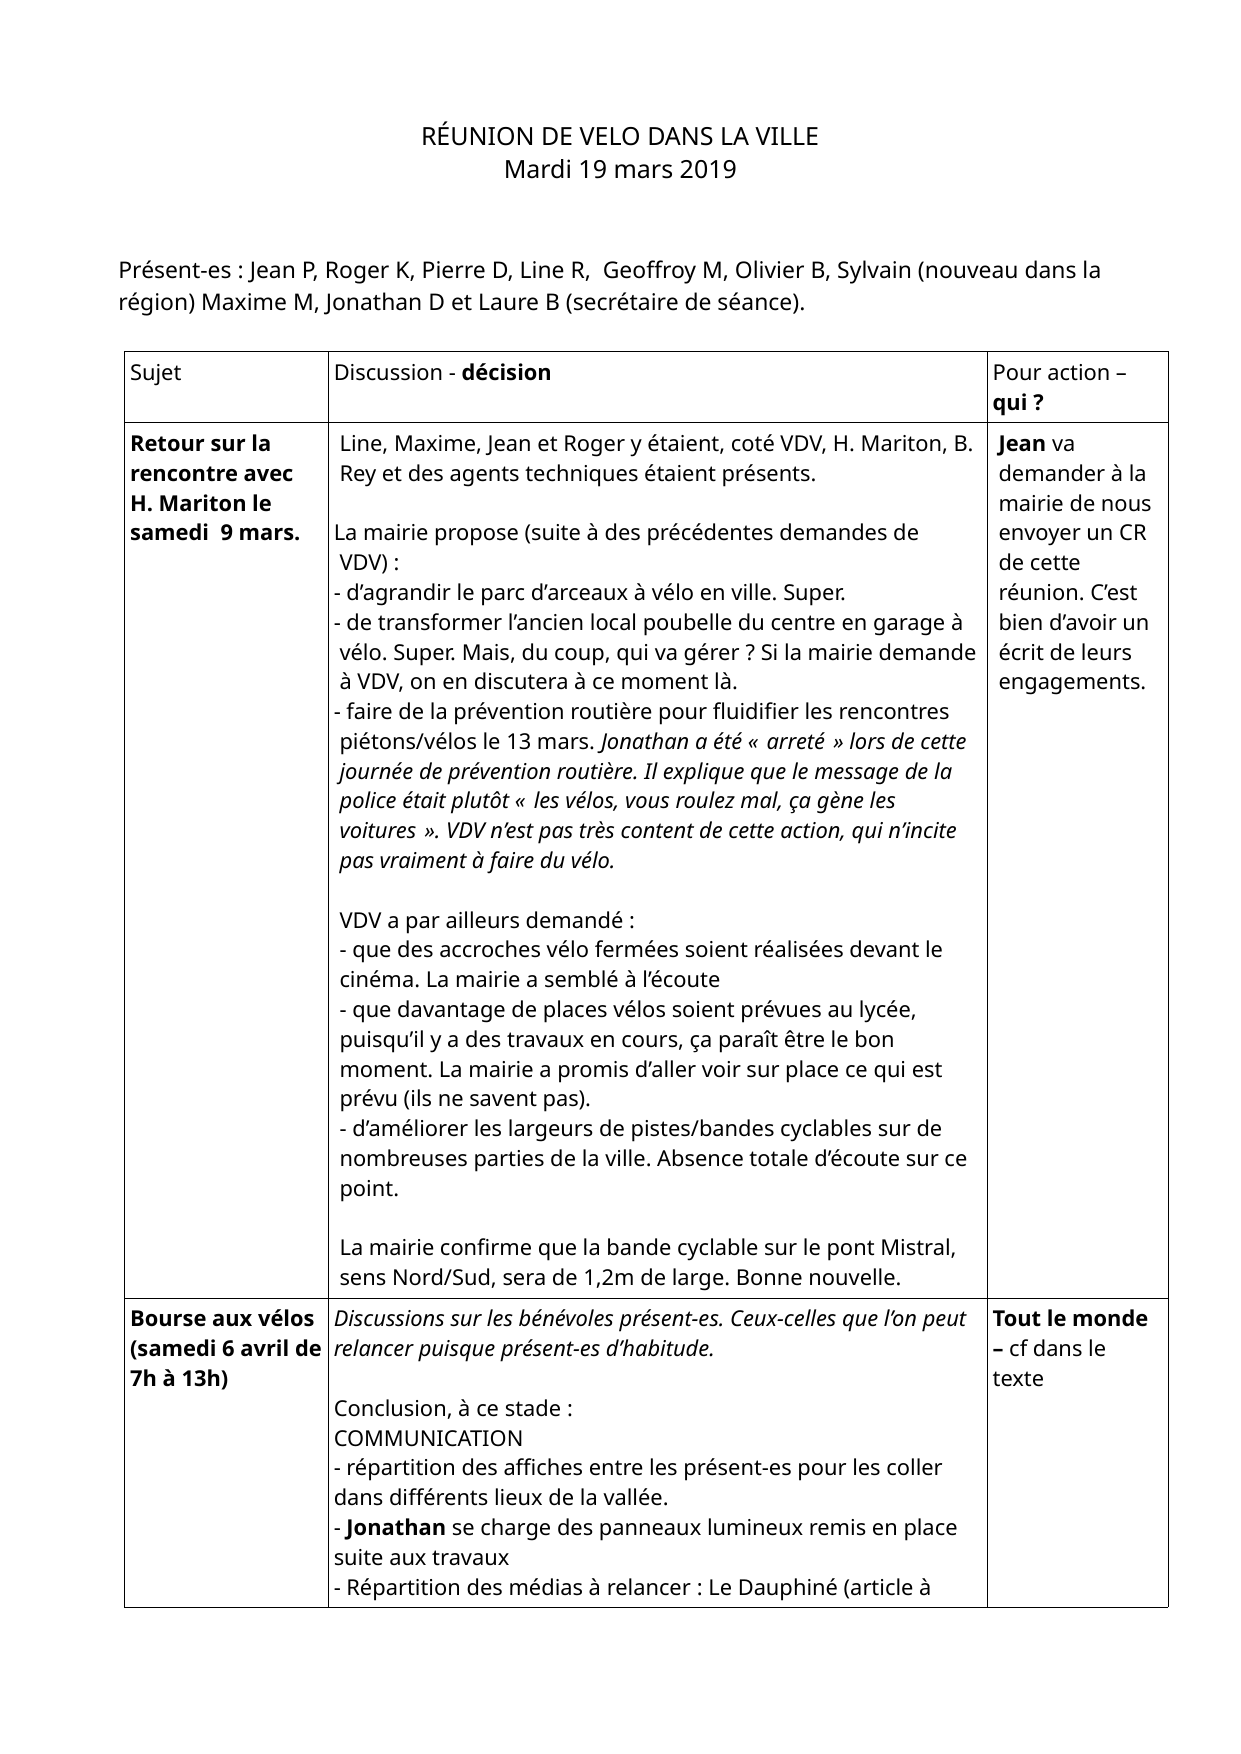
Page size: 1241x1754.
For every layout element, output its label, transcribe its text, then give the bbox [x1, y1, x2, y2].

text Présent-es : Jean P, Roger K, Pierre D, Line R, Geoffroy M, Olivier B, Sylvain (nouveau dans la région) Maxime M, Jonathan D et Laure B (secrétaire de séance). [118, 254, 1122, 317]
table_header Discussion - décision [329, 352, 987, 422]
text RÉUNION DE VELO DANS LA VILLE [118, 118, 1122, 152]
table_cell Bourse aux vélos (samedi 6 avril de 7h à 13h) [125, 1299, 328, 1607]
text Mardi 19 mars 2019 [118, 152, 1122, 186]
table_cell Retour sur la rencontre avec H. Mariton le samedi 9 mars. [125, 423, 328, 1298]
table_header Pour action – qui ? [988, 352, 1168, 422]
table_cell Tout le monde – cf dans le texte [988, 1299, 1168, 1607]
table_header Sujet [125, 352, 328, 422]
table_cell Discussions sur les bénévoles présent-es. Ceux-celles que l’on peut relancer puisque présent-es d’habitude. Conclusion, à ce stade : COMMUNICATION - répartition des affiches entre les présent-es pour les coller dans différents lieux de la vallée. - Jonathan se charge des panneaux lumineux remis en place suite aux travaux - Répartition des médias à relancer : Le Dauphiné (article à [329, 1299, 987, 1607]
table_cell Jean va demander à la mairie de nous envoyer un CR de cette réunion. C’est bien d’avoir un écrit de leurs engagements. [988, 423, 1168, 1298]
table_cell Line, Maxime, Jean et Roger y étaient, coté VDV, H. Mariton, B. Rey et des agents techniques étaient présents. La mairie propose (suite à des précédentes demandes de VDV) : - d’agrandir le parc d’arceaux à vélo en ville. Super. - de transformer l’ancien local poubelle du centre en garage à vélo. Super. Mais, du coup, qui va gérer ? Si la mairie demande à VDV, on en discutera à ce moment là. - faire de la prévention routière pour fluidifier les rencontres piétons/vélos le 13 mars. Jonathan a été « arreté » lors de cette journée de prévention routière. Il explique que le message de la police était plutôt « les vélos, vous roulez mal, ça gène les voitures ». VDV n’est pas très content de cette action, qui n’incite pas vraiment à faire du vélo. VDV a par ailleurs demandé : - que des accroches vélo fermées soient réalisées devant le cinéma. La mairie a semblé à l’écoute - que davantage de places vélos soient prévues au lycée, puisqu’il y a des travaux en cours, ça paraît être le bon moment. La mairie a promis d’aller voir sur place ce qui est prévu (ils ne savent pas). - d’améliorer les largeurs de pistes/bandes cyclables sur de nombreuses parties de la ville. Absence totale d’écoute sur ce point. La mairie confirme que la bande cyclable sur le pont Mistral, sens Nord/Sud, sera de 1,2m de large. Bonne nouvelle. [329, 423, 987, 1298]
